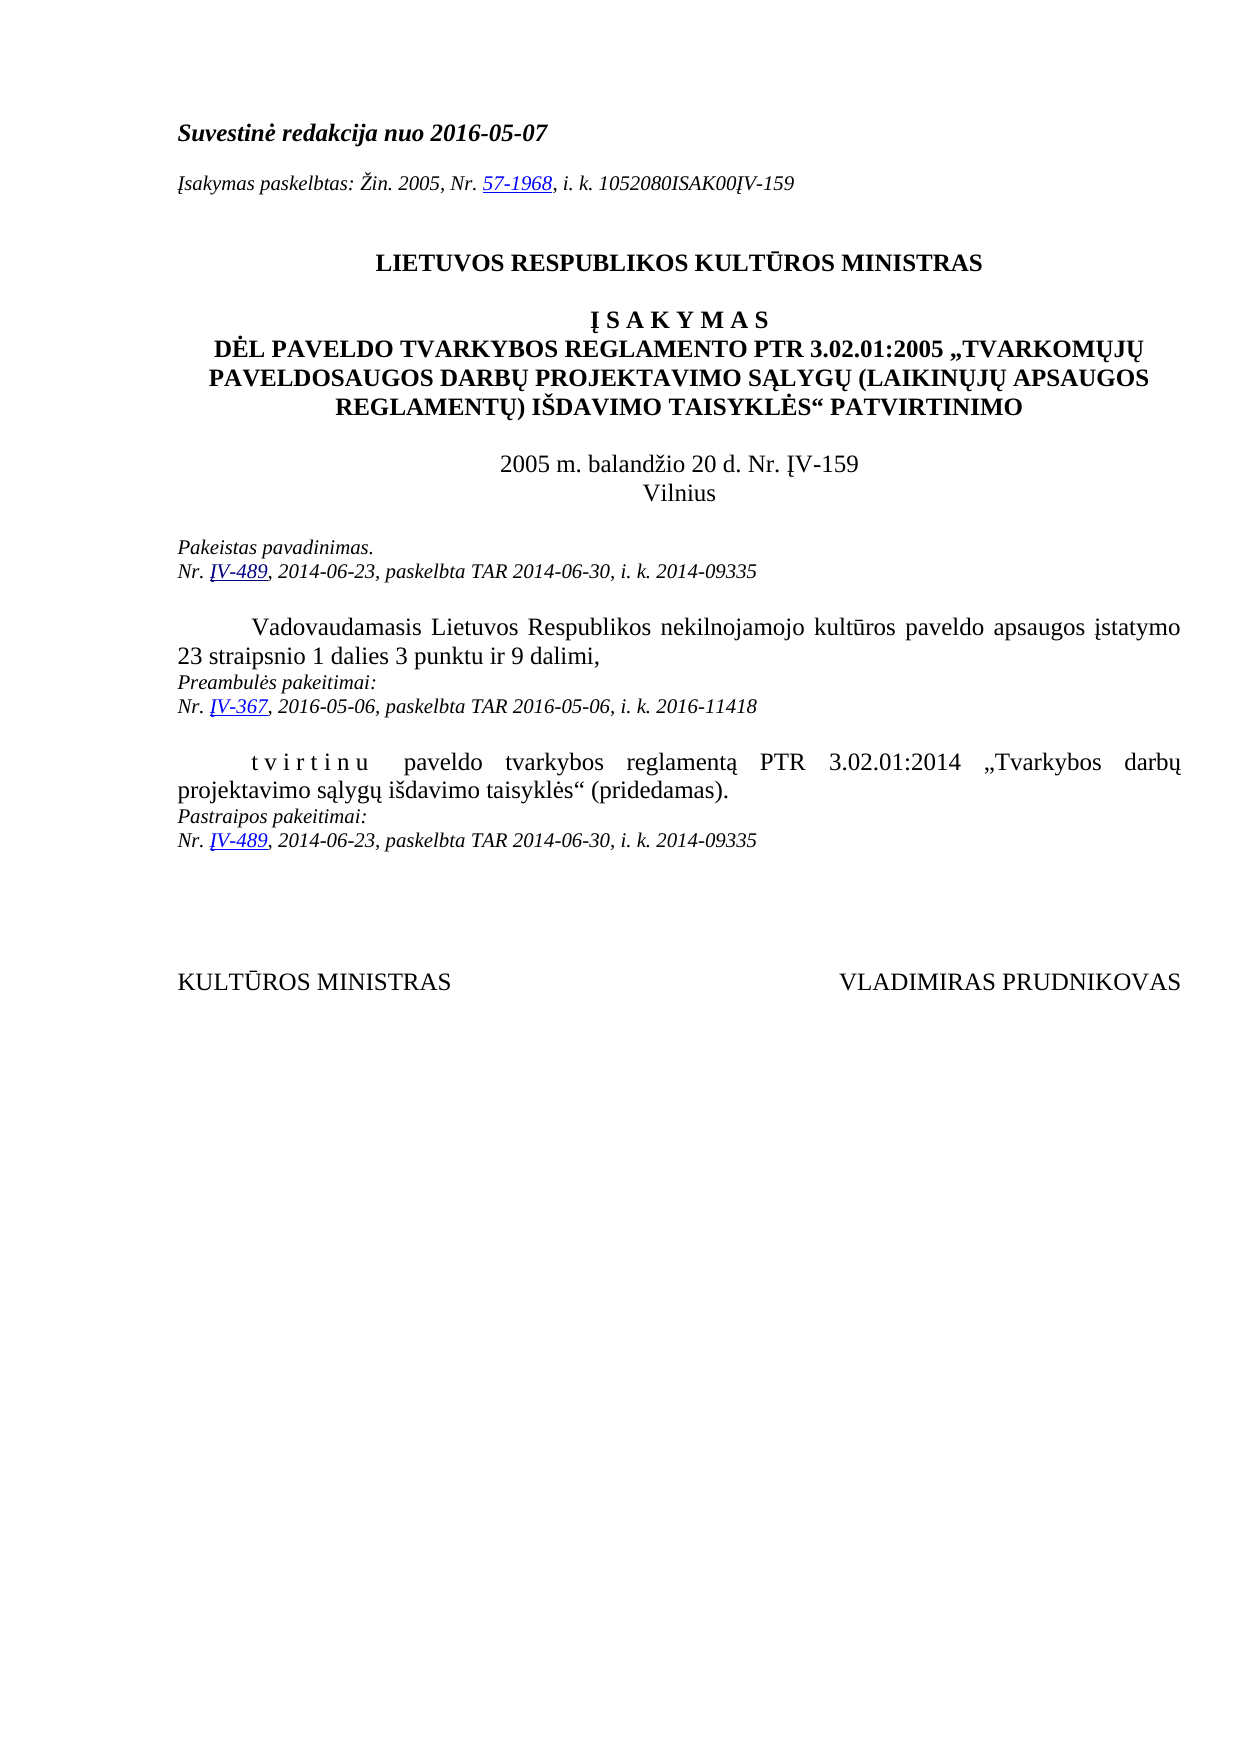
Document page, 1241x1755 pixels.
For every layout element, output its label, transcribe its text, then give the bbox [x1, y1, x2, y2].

text Nr. ĮV-489, 2014-06-23, paskelbta TAR 2014-06-30, i. k. 2014-09335 [177, 828, 1181, 852]
text Pakeistas pavadinimas. [177, 535, 1181, 559]
text Vadovaudamasis Lietuvos Respublikos nekilnojamojo kultūros paveldo apsaugos įstatymo 23 straipsnio 1 dalies 3 punktu ir 9 dalimi, [177, 612, 1181, 670]
text Įsakymas paskelbtas: Žin. 2005, Nr. 57-1968, i. k. 1052080ISAK00ĮV-159 [177, 171, 1181, 195]
text LIETUVOS RESPUBLIKOS KULTŪROS MINISTRAS [177, 248, 1181, 277]
text tvirtinu paveldo tvarkybos reglamentą PTR 3.02.01:2014 „Tvarkybos darbų projektavimo sąlygų išdavimo taisyklės“ (pridedamas). [177, 747, 1181, 804]
text Nr. ĮV-367, 2016-05-06, paskelbta TAR 2016-05-06, i. k. 2016-11418 [177, 694, 1181, 718]
text Į S A K Y M A S [177, 305, 1181, 334]
text Kultūros ministras Vladimiras Prudnikovas [177, 967, 1181, 996]
text Preambulės pakeitimai: [177, 670, 1181, 694]
text Nr. ĮV-489, 2014-06-23, paskelbta TAR 2014-06-30, i. k. 2014-09335 [177, 559, 1181, 583]
text Suvestinė redakcija nuo 2016-05-07 [177, 118, 1181, 147]
text 2005 m. balandžio 20 d. Nr. ĮV-159 [177, 449, 1181, 478]
text Pastraipos pakeitimai: [177, 804, 1181, 828]
text DĖL PAVELDO TVARKYBOS REGLAMENTO PTR 3.02.01:2005 „TVARKOMŲJŲ PAVELDOSAUGOS DARBŲ PROJEKTAVIMO SĄLYGŲ (LAIKINŲJŲ APSAUGOS REGLAMENTŲ) IŠDAVIMO TAISYKLĖS“ PATVIRTINIMO [177, 334, 1181, 420]
text Vilnius [177, 478, 1181, 507]
